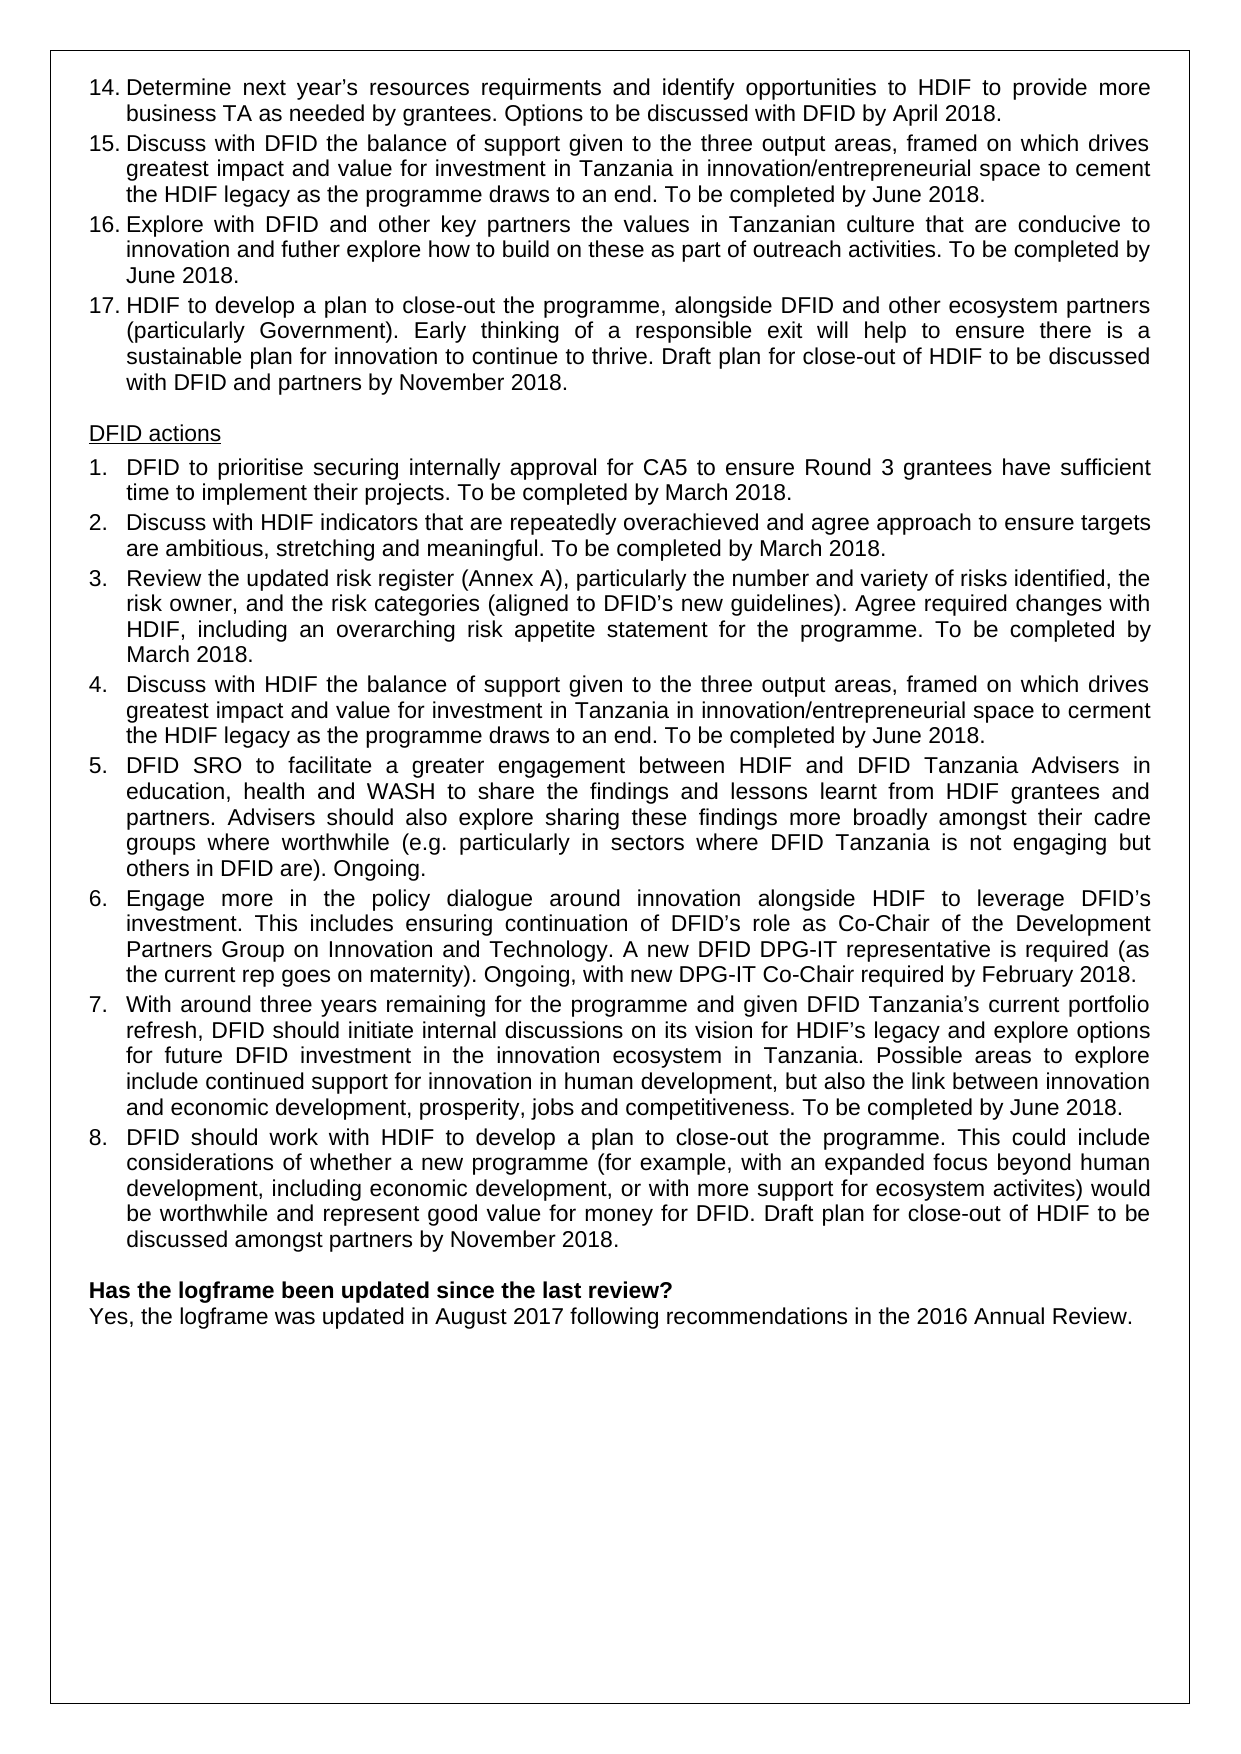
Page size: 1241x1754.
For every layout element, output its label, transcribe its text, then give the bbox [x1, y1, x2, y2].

list Discuss with HDIF indicators that are repeatedly overachieved and agree approach to ensure targets are ambitious, stretching and meaningful. To be completed by March 2018. [89, 510, 1152, 561]
text DFID actions [89, 421, 1152, 446]
list Engage more in the policy dialogue around innovation alongside HDIF to leverage DFID’s investment. This includes ensuring continuation of DFID’s role as Co-Chair of the Development Partners Group on Innovation and Technology. A new DFID DPG-IT representative is required (as the current rep goes on maternity). Ongoing, with new DPG-IT Co-Chair required by February 2018. [89, 885, 1152, 988]
list DFID to prioritise securing internally approval for CA5 to ensure Round 3 grantees have sufficient time to implement their projects. To be completed by March 2018. [89, 454, 1152, 506]
list With around three years remaining for the programme and given DFID Tanzania’s current portfolio refresh, DFID should initiate internal discussions on its vision for HDIF’s legacy and explore options for future DFID investment in the innovation ecosystem in Tanzania. Possible areas to explore include continued support for innovation in human development, but also the link between innovation and economic development, prosperity, jobs and competitiveness. To be completed by June 2018. [89, 992, 1152, 1120]
list Discuss with DFID the balance of support given to the three output areas, framed on which drives greatest impact and value for investment in Tanzania in innovation/entrepreneurial space to cement the HDIF legacy as the programme draws to an end. To be completed by June 2018. [89, 130, 1152, 207]
text Has the logframe been updated since the last review? [89, 1278, 1152, 1304]
list Explore with DFID and other key partners the values in Tanzanian culture that are conducive to innovation and futher explore how to build on these as part of outreach activities. To be completed by June 2018. [89, 211, 1152, 288]
list Review the updated risk register (Annex A), particularly the number and variety of risks identified, the risk owner, and the risk categories (aligned to DFID’s new guidelines). Agree required changes with HDIF, including an overarching risk appetite statement for the programme. To be completed by March 2018. [89, 565, 1152, 668]
text Yes, the logframe was updated in August 2017 following recommendations in the 2016 Annual Review. [89, 1304, 1152, 1329]
list Discuss with HDIF the balance of support given to the three output areas, framed on which drives greatest impact and value for investment in Tanzania in innovation/entrepreneurial space to cerment the HDIF legacy as the programme draws to an end. To be completed by June 2018. [89, 672, 1152, 749]
list DFID SRO to facilitate a greater engagement between HDIF and DFID Tanzania Advisers in education, health and WASH to share the findings and lessons learnt from HDIF grantees and partners. Advisers should also explore sharing these findings more broadly amongst their cadre groups where worthwhile (e.g. particularly in sectors where DFID Tanzania is not engaging but others in DFID are). Ongoing. [89, 753, 1152, 881]
list HDIF to develop a plan to close-out the programme, alongside DFID and other ecosystem partners (particularly Government). Early thinking of a responsible exit will help to ensure there is a sustainable plan for innovation to continue to thrive. Draft plan for close-out of HDIF to be discussed with DFID and partners by November 2018. [89, 292, 1152, 395]
list Determine next year’s resources requirments and identify opportunities to HDIF to provide more business TA as needed by grantees. Options to be discussed with DFID by April 2018. [89, 75, 1152, 126]
list DFID should work with HDIF to develop a plan to close-out the programme. This could include considerations of whether a new programme (for example, with an expanded focus beyond human development, including economic development, or with more support for ecosystem activites) would be worthwhile and represent good value for money for DFID. Draft plan for close-out of HDIF to be discussed amongst partners by November 2018. [89, 1124, 1152, 1252]
